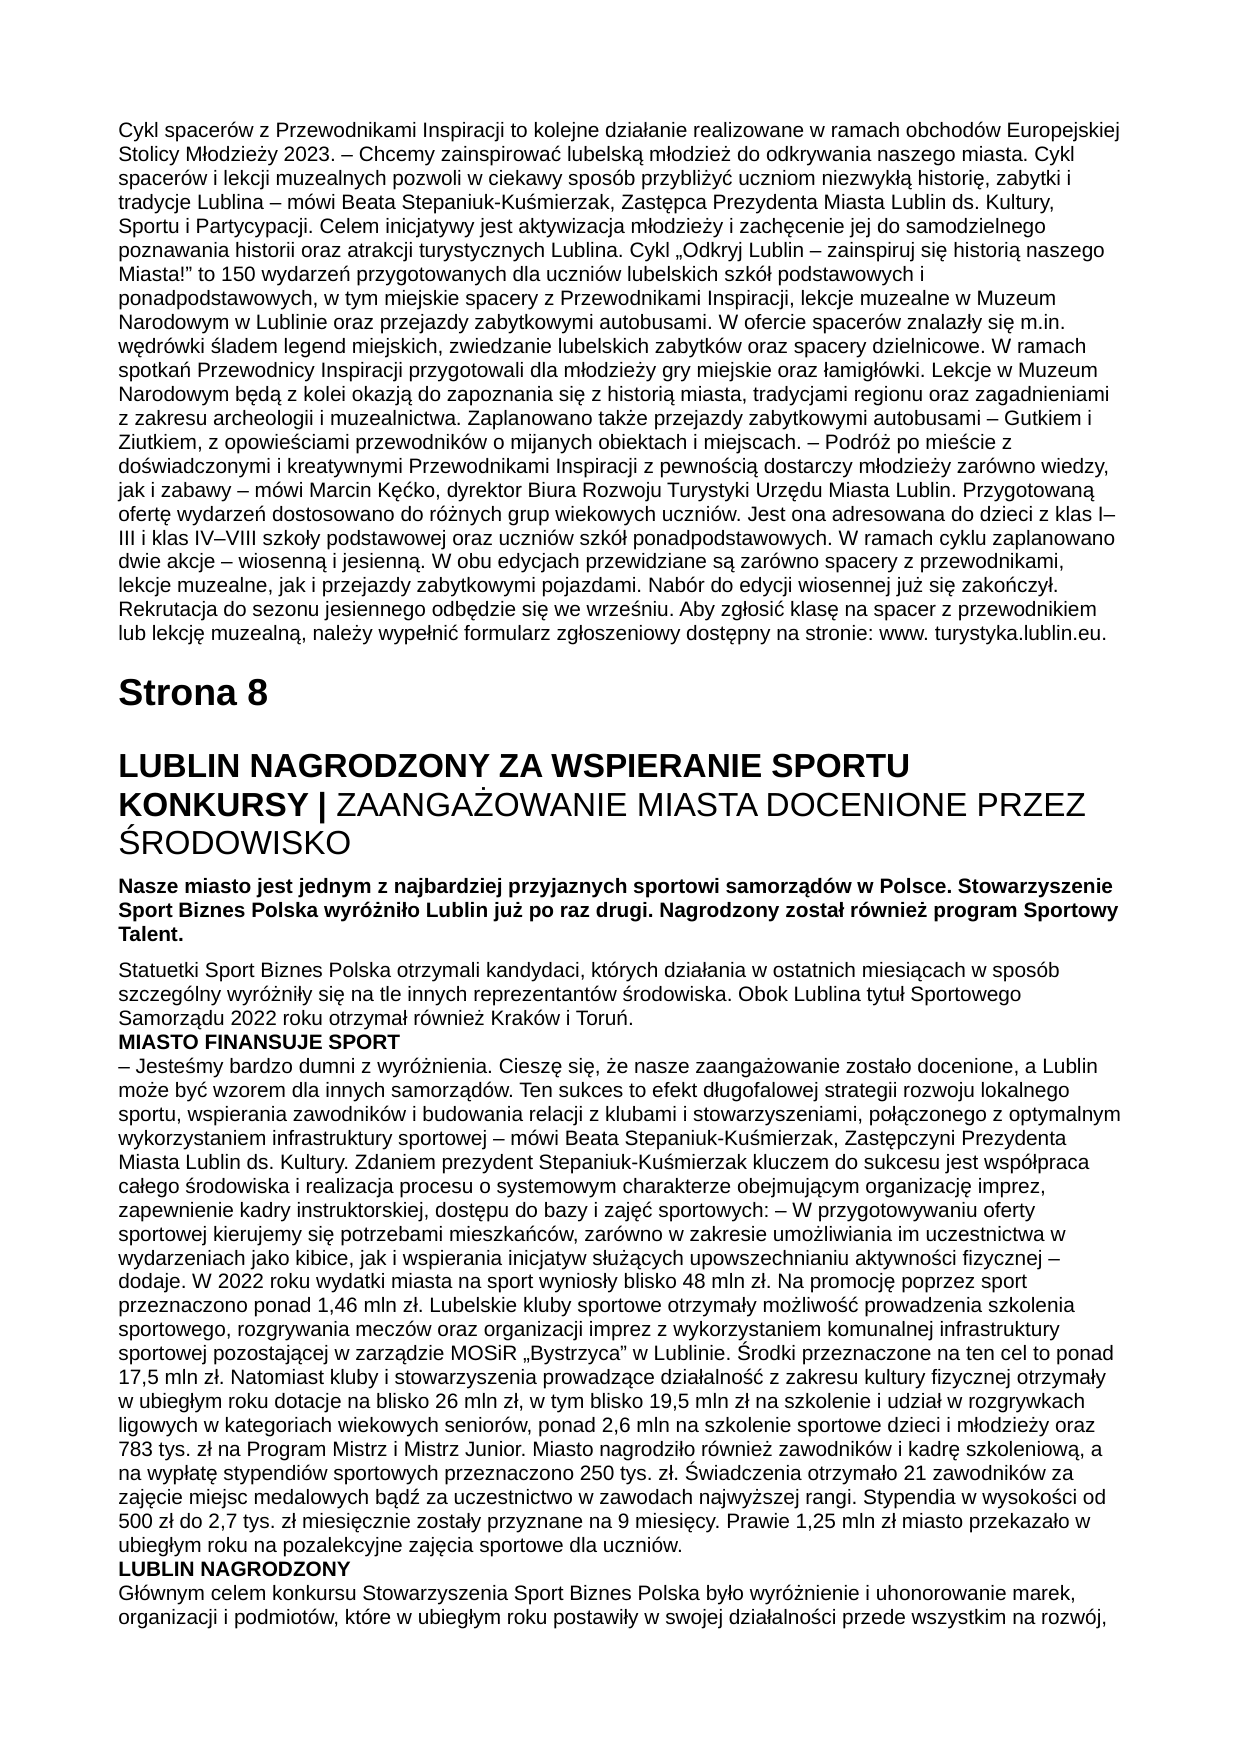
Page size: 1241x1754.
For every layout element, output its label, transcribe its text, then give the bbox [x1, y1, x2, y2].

text Głównym celem konkursu Stowarzyszenia Sport Biznes Polska było wyróżnienie i uhonorowanie marek, organizacji i podmiotów, które w ubiegłym roku postawiły w swojej działalności przede wszystkim na rozwój, [118, 1581, 1122, 1629]
subtitle KONKURSY | ZAANGAŻOWANIE MIASTA DOCENIONE PRZEZ ŚRODOWISKO [118, 785, 1122, 862]
text – Jesteśmy bardzo dumni z wyróżnienia. Cieszę się, że nasze zaangażowanie zostało docenione, a Lublin może być wzorem dla innych samorządów. Ten sukces to efekt długofalowej strategii rozwoju lokalnego sportu, wspierania zawodników i budowania relacji z klubami i stowarzyszeniami, połączonego z optymalnym wykorzystaniem infrastruktury sportowej – mówi Beata Stepaniuk-Kuśmierzak, Zastępczyni Prezydenta Miasta Lublin ds. Kultury. Zdaniem prezydent Stepaniuk-Kuśmierzak kluczem do sukcesu jest współpraca całego środowiska i realizacja procesu o systemowym charakterze obejmującym organizację imprez, zapewnienie kadry instruktorskiej, dostępu do bazy i zajęć sportowych: – W przygotowywaniu oferty sportowej kierujemy się potrzebami mieszkańców, zarówno w zakresie umożliwiania im uczestnictwa w wydarzeniach jako kibice, jak i wspierania inicjatyw służących upowszechnianiu aktywności fizycznej – dodaje. W 2022 roku wydatki miasta na sport wyniosły blisko 48 mln zł. Na promocję poprzez sport przeznaczono ponad 1,46 mln zł. Lubelskie kluby sportowe otrzymały możliwość prowadzenia szkolenia sportowego, rozgrywania meczów oraz organizacji imprez z wykorzystaniem komunalnej infrastruktury sportowej pozostającej w zarządzie MOSiR „Bystrzyca” w Lublinie. Środki przeznaczone na ten cel to ponad 17,5 mln zł. Natomiast kluby i stowarzyszenia prowadzące działalność z zakresu kultury fizycznej otrzymały w ubiegłym roku dotacje na blisko 26 mln zł, w tym blisko 19,5 mln zł na szkolenie i udział w rozgrywkach ligowych w kategoriach wiekowych seniorów, ponad 2,6 mln na szkolenie sportowe dzieci i młodzieży oraz 783 tys. zł na Program Mistrz i Mistrz Junior. Miasto nagrodziło również zawodników i kadrę szkoleniową, a na wypłatę stypendiów sportowych przeznaczono 250 tys. zł. Świadczenia otrzymało 21 zawodników za zajęcie miejsc medalowych bądź za uczestnictwo w zawodach najwyższej rangi. Stypendia w wysokości od 500 zł do 2,7 tys. zł miesięcznie zostały przyznane na 9 miesięcy. Prawie 1,25 mln zł miasto przekazało w ubiegłym roku na pozalekcyjne zajęcia sportowe dla uczniów. [118, 1054, 1122, 1557]
text Statuetki Sport Biznes Polska otrzymali kandydaci, których działania w ostatnich miesiącach w sposób szczególny wyróżniły się na tle innych reprezentantów środowiska. Obok Lublina tytuł Sportowego Samorządu 2022 roku otrzymał również Kraków i Toruń. [118, 958, 1122, 1030]
subtitle LUBLIN NAGRODZONY ZA WSPIERANIE SPORTU [118, 746, 1122, 785]
text Cykl spacerów z Przewodnikami Inspiracji to kolejne działanie realizowane w ramach obchodów Europejskiej Stolicy Młodzieży 2023. – Chcemy zainspirować lubelską młodzież do odkrywania naszego miasta. Cykl spacerów i lekcji muzealnych pozwoli w ciekawy sposób przybliżyć uczniom niezwykłą historię, zabytki i tradycje Lublina – mówi Beata Stepaniuk-Kuśmierzak, Zastępca Prezydenta Miasta Lublin ds. Kultury, Sportu i Partycypacji. Celem inicjatywy jest aktywizacja młodzieży i zachęcenie jej do samodzielnego poznawania historii oraz atrakcji turystycznych Lublina. Cykl „Odkryj Lublin – zainspiruj się historią naszego Miasta!” to 150 wydarzeń przygotowanych dla uczniów lubelskich szkół podstawowych i ponadpodstawowych, w tym miejskie spacery z Przewodnikami Inspiracji, lekcje muzealne w Muzeum Narodowym w Lublinie oraz przejazdy zabytkowymi autobusami. W ofercie spacerów znalazły się m.in. wędrówki śladem legend miejskich, zwiedzanie lubelskich zabytków oraz spacery dzielnicowe. W ramach spotkań Przewodnicy Inspiracji przygotowali dla młodzieży gry miejskie oraz łamigłówki. Lekcje w Muzeum Narodowym będą z kolei okazją do zapoznania się z historią miasta, tradycjami regionu oraz zagadnieniami z zakresu archeologii i muzealnictwa. Zaplanowano także przejazdy zabytkowymi autobusami – Gutkiem i Ziutkiem, z opowieściami przewodników o mijanych obiektach i miejscach. – Podróż po mieście z doświadczonymi i kreatywnymi Przewodnikami Inspiracji z pewnością dostarczy młodzieży zarówno wiedzy, jak i zabawy – mówi Marcin Kęćko, dyrektor Biura Rozwoju Turystyki Urzędu Miasta Lublin. Przygotowaną ofertę wydarzeń dostosowano do różnych grup wiekowych uczniów. Jest ona adresowana do dzieci z klas I–III i klas IV–VIII szkoły podstawowej oraz uczniów szkół ponadpodstawowych. W ramach cyklu zaplanowano dwie akcje – wiosenną i jesienną. W obu edycjach przewidziane są zarówno spacery z przewodnikami, lekcje muzealne, jak i przejazdy zabytkowymi pojazdami. Nabór do edycji wiosennej już się zakończył. Rekrutacja do sezonu jesiennego odbędzie się we wrześniu. Aby zgłosić klasę na spacer z przewodnikiem lub lekcję muzealną, należy wypełnić formularz zgłoszeniowy dostępny na stronie: www. turystyka.lublin.eu. [118, 118, 1122, 645]
text LUBLIN NAGRODZONY [118, 1557, 1122, 1581]
text Nasze miasto jest jednym z najbardziej przyjaznych sportowi samorządów w Polsce. Stowarzyszenie Sport Biznes Polska wyróżniło Lublin już po raz drugi. Nagrodzony został również program Sportowy Talent. [118, 874, 1122, 946]
subtitle Strona 8 [118, 670, 1122, 713]
text MIASTO FINANSUJE SPORT [118, 1030, 1122, 1054]
